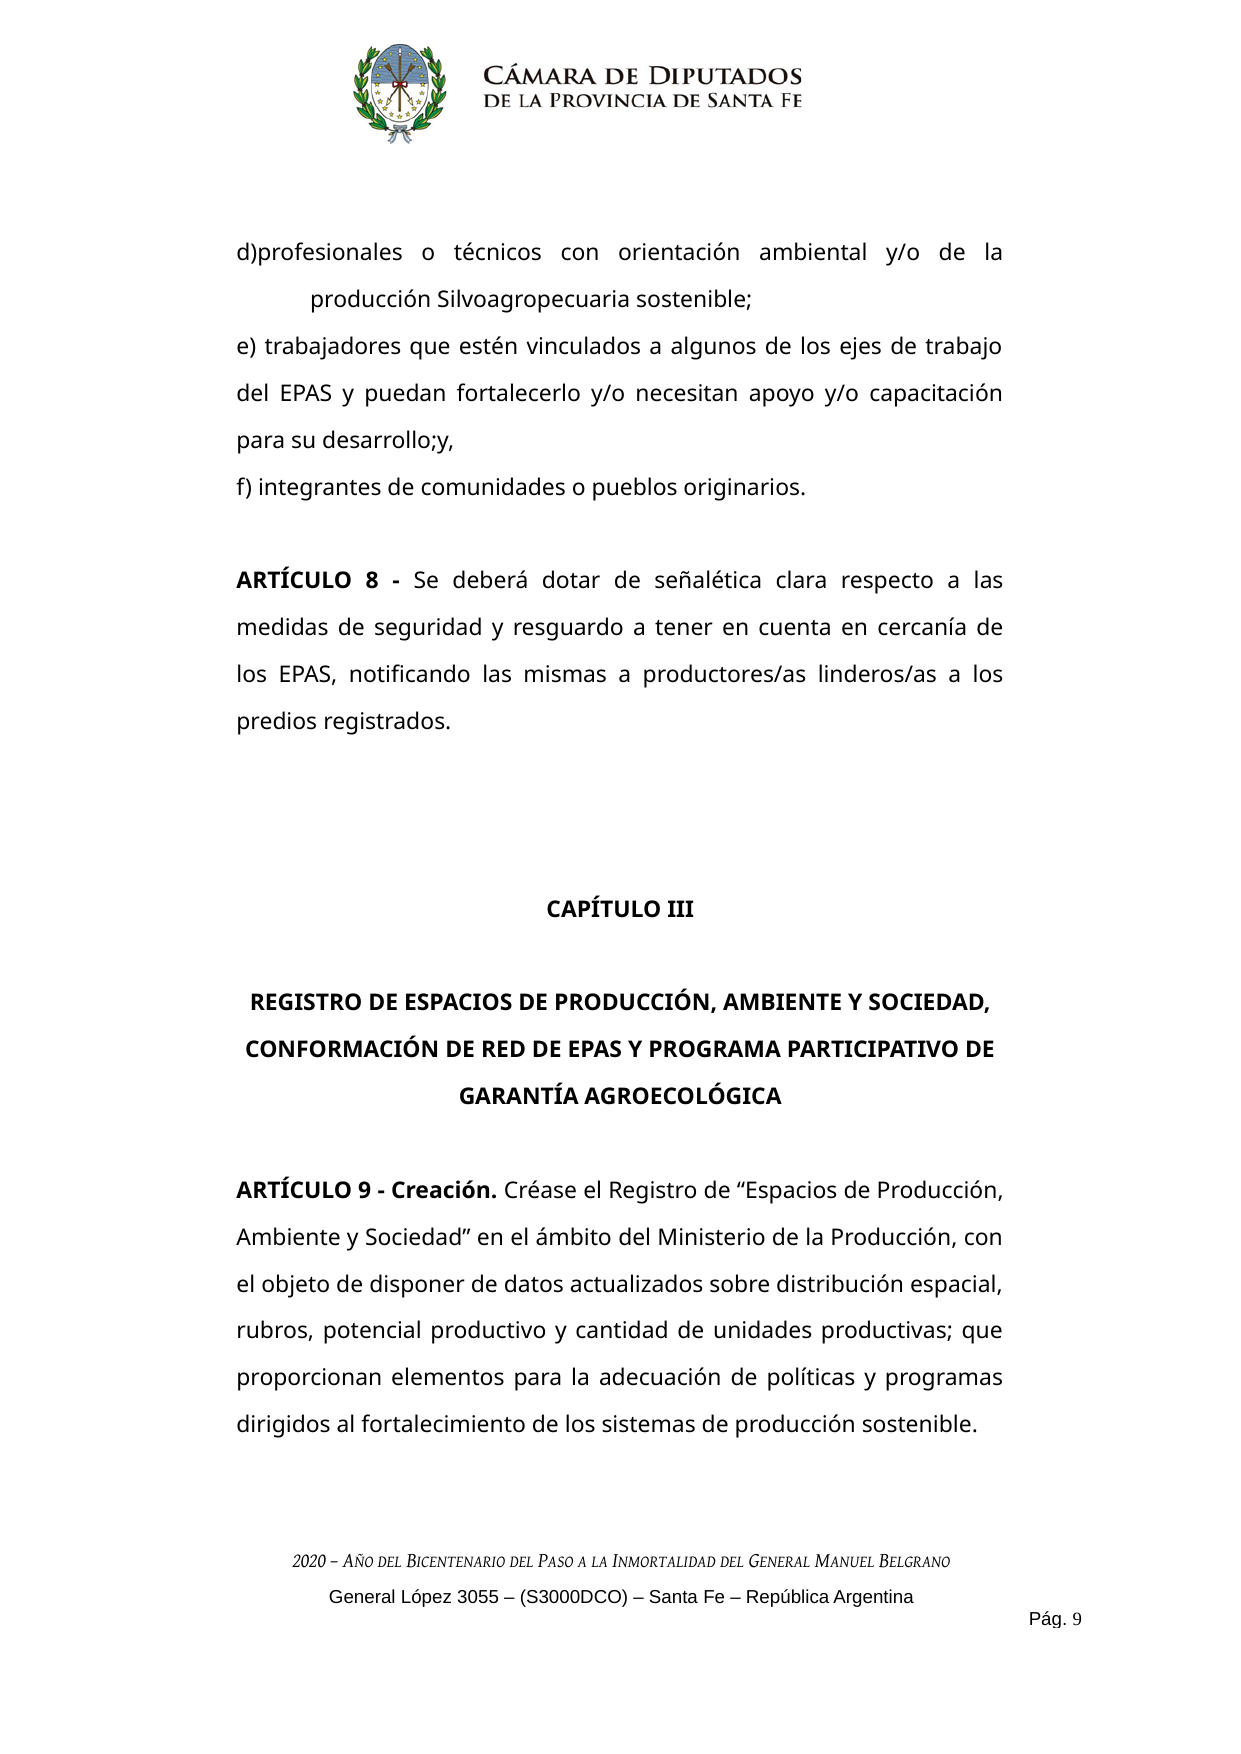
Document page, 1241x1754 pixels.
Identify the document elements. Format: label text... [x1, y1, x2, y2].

text ARTÍCULO 9 - Creación. Créase el Registro de “Espacios de Producción, Ambiente y Sociedad” en el ámbito del Ministerio de la Producción, con el objeto de disponer de datos actualizados sobre distribución espacial, rubros, potencial productivo y cantidad de unidades productivas; que proporcionan elementos para la adecuación de políticas y programas dirigidos al fortalecimiento de los sistemas de producción sostenible. [236, 1174, 1004, 1439]
text d)profesionales o técnicos con orientación ambiental y/o de la producción Silvoagropecuaria sostenible; [236, 236, 1004, 314]
text REGISTRO DE ESPACIOS DE PRODUCCIÓN, AMBIENTE Y SOCIEDAD, CONFORMACIÓN DE RED DE EPAS Y PROGRAMA PARTICIPATIVO DE GARANTÍA AGROECOLÓGICA [236, 986, 1004, 1111]
text e) trabajadores que estén vinculados a algunos de los ejes de trabajo del EPAS y puedan fortalecerlo y/o necesitan apoyo y/o capacitación para su desarrollo;y, [236, 330, 1004, 455]
text CAPÍTULO III [236, 892, 1004, 924]
text ARTÍCULO 8 - Se deberá dotar de señalética clara respecto a las medidas de seguridad y resguardo a tener en cuenta en cercanía de los EPAS, notificando las mismas a productores/as linderos/as a los predios registrados. [236, 564, 1004, 736]
text f) integrantes de comunidades o pueblos originarios. [236, 471, 1004, 502]
